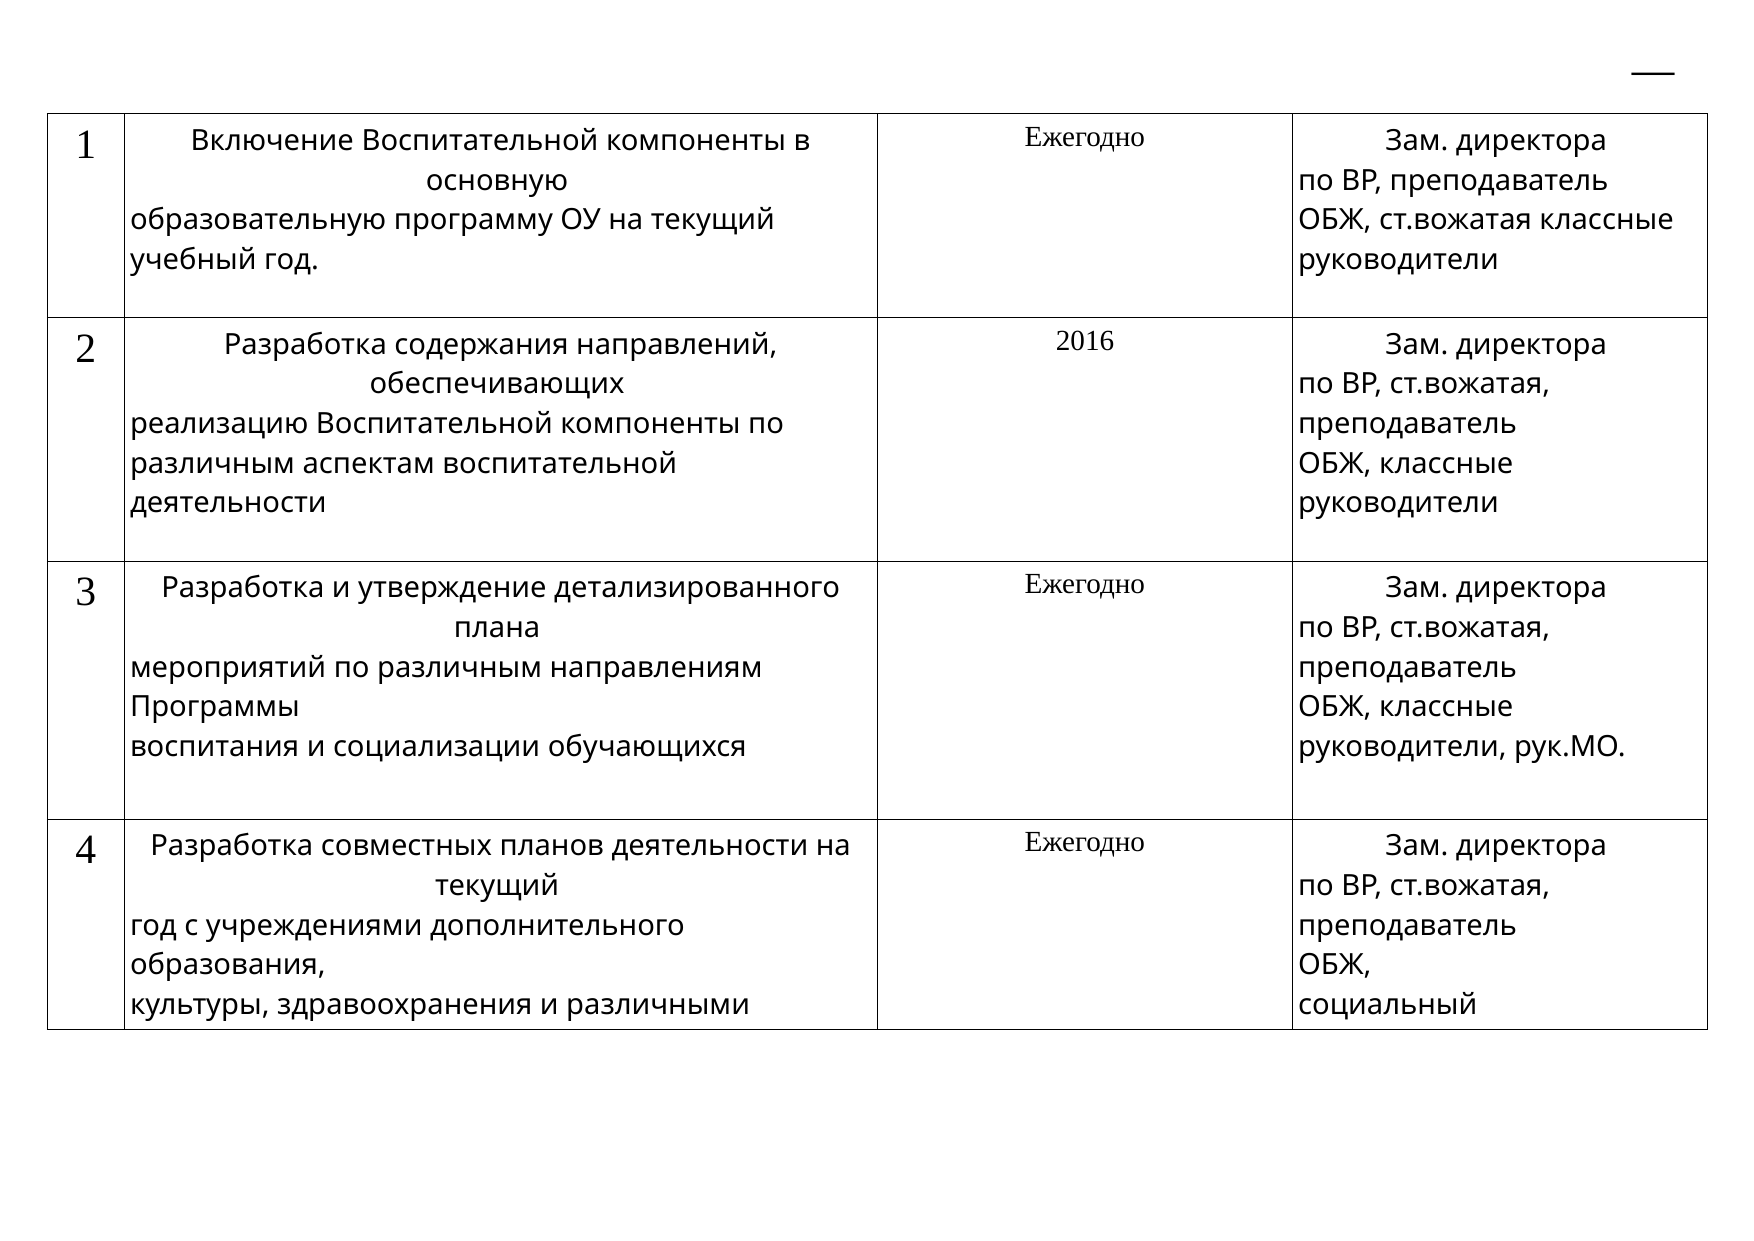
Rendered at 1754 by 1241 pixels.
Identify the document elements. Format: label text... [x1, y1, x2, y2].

table_header 1 [48, 114, 124, 317]
table_header Включение Воспитательной компоненты в основную образовательную программу ОУ на текущий учебный год. [125, 114, 877, 317]
table_header Зам. директора по ВР, преподаватель ОБЖ, ст.вожатая классные руководители [1293, 114, 1707, 317]
table_cell 4 [48, 820, 124, 1029]
table_cell Разработка и утверждение детализированного плана мероприятий по различным направлениям Программы воспитания и социализации обучающихся [125, 562, 877, 819]
table_cell Зам. директора по ВР, ст.вожатая, преподаватель ОБЖ, классные руководители, рук.МО. [1293, 562, 1707, 819]
table_cell Разработка совместных планов деятельности на текущий год с учреждениями дополнительного образования, культуры, здравоохранения и различными [125, 820, 877, 1029]
table_cell Ежегодно [878, 562, 1292, 819]
table_cell 2 [48, 318, 124, 561]
table_cell Зам. директора по ВР, ст.вожатая, преподаватель ОБЖ, классные руководители [1293, 318, 1707, 561]
table_cell 3 [48, 562, 124, 819]
table_cell Зам. директора по ВР, ст.вожатая, преподаватель ОБЖ, социальный [1293, 820, 1707, 1029]
table_cell Ежегодно [878, 820, 1292, 1029]
table_cell Разработка содержания направлений, обеспечивающих реализацию Воспитательной компоненты по различным аспектам воспитательной деятельности [125, 318, 877, 561]
table_cell 2016 [878, 318, 1292, 561]
table_header Ежегодно [878, 114, 1292, 317]
